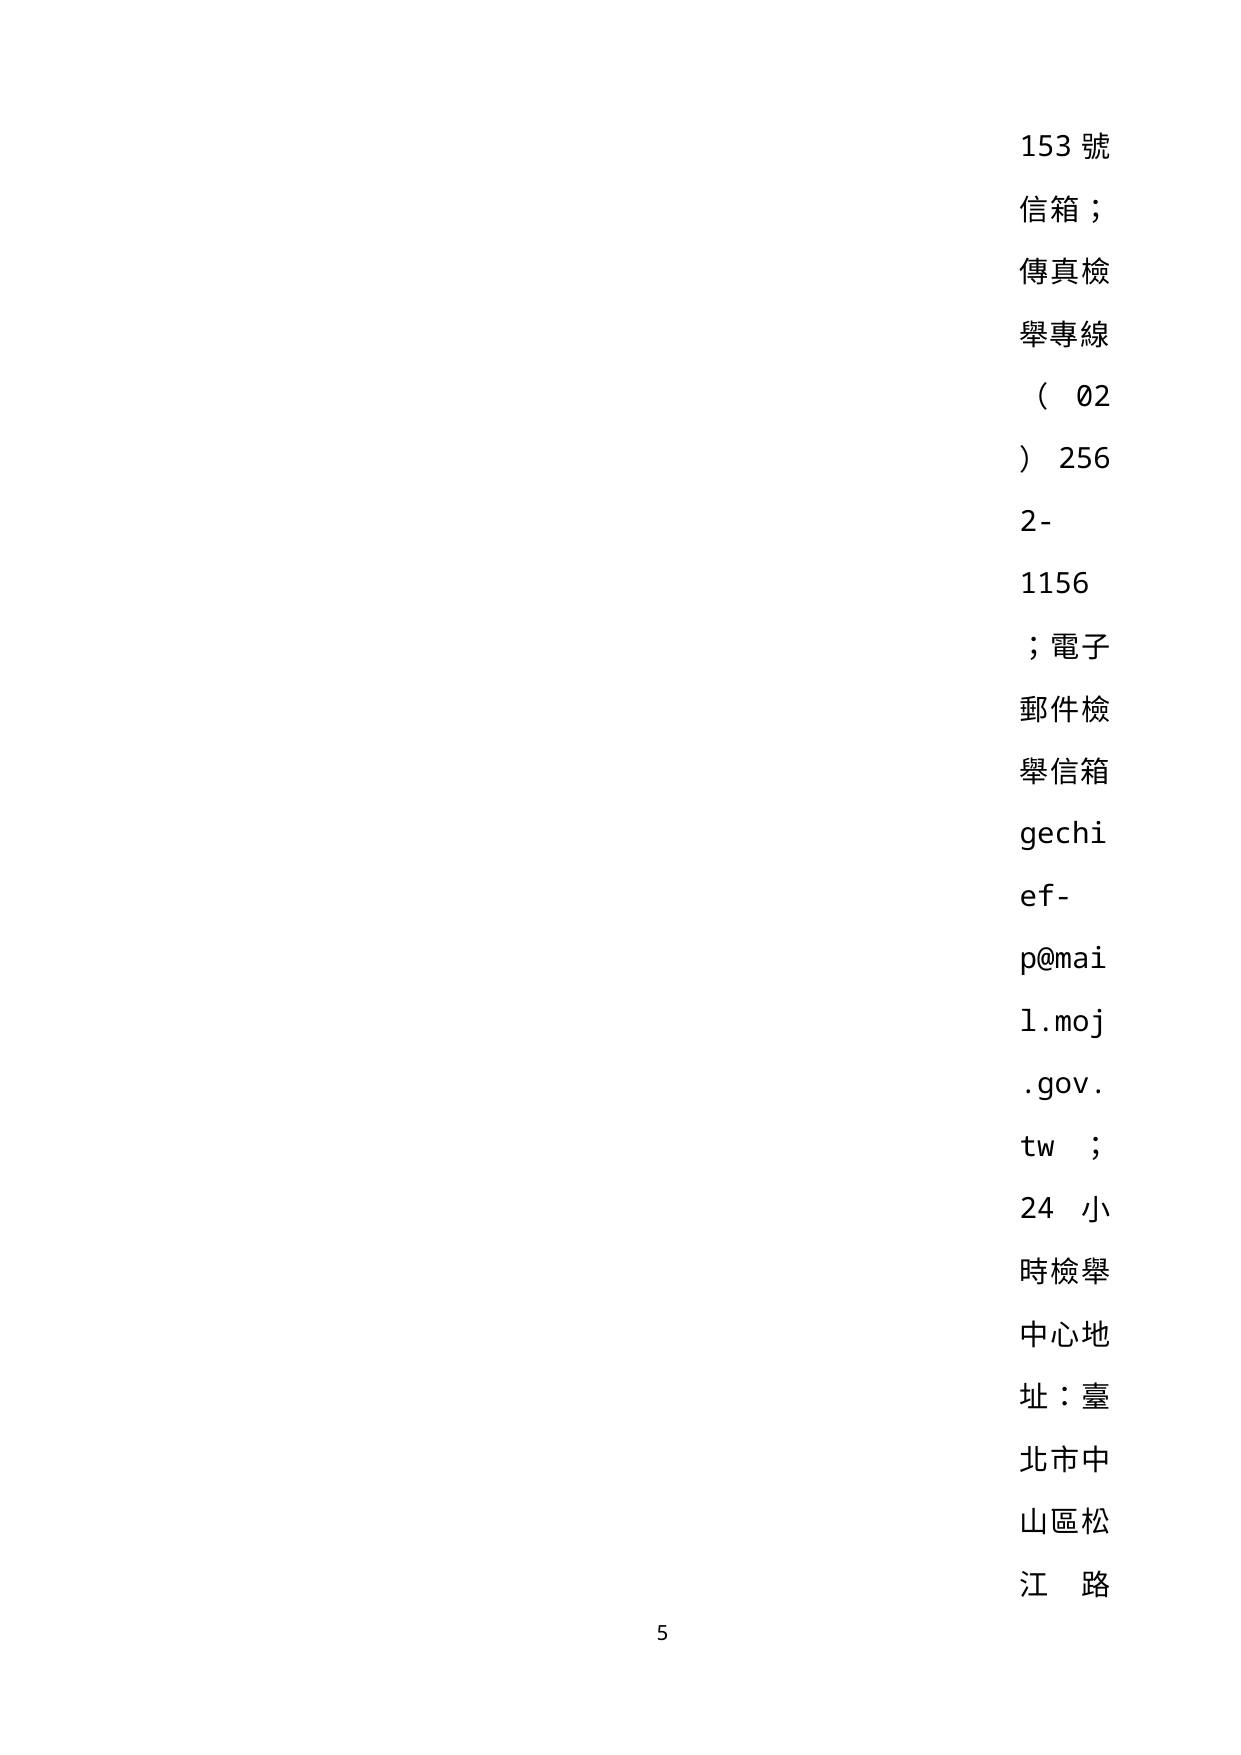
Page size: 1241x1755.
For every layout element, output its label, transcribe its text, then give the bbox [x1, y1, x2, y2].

list 法務部廉政署受理檢舉電話：0800-286-586；檢舉信箱：台北郵政14-153號信箱；傳真檢舉專線：（02）2562-1156；電子郵件檢舉信箱：gechief-p@mail.moj.gov.tw；24小時檢舉中心地址：臺北市中山區松江路318號7樓。 [842, 103, 1110, 1603]
